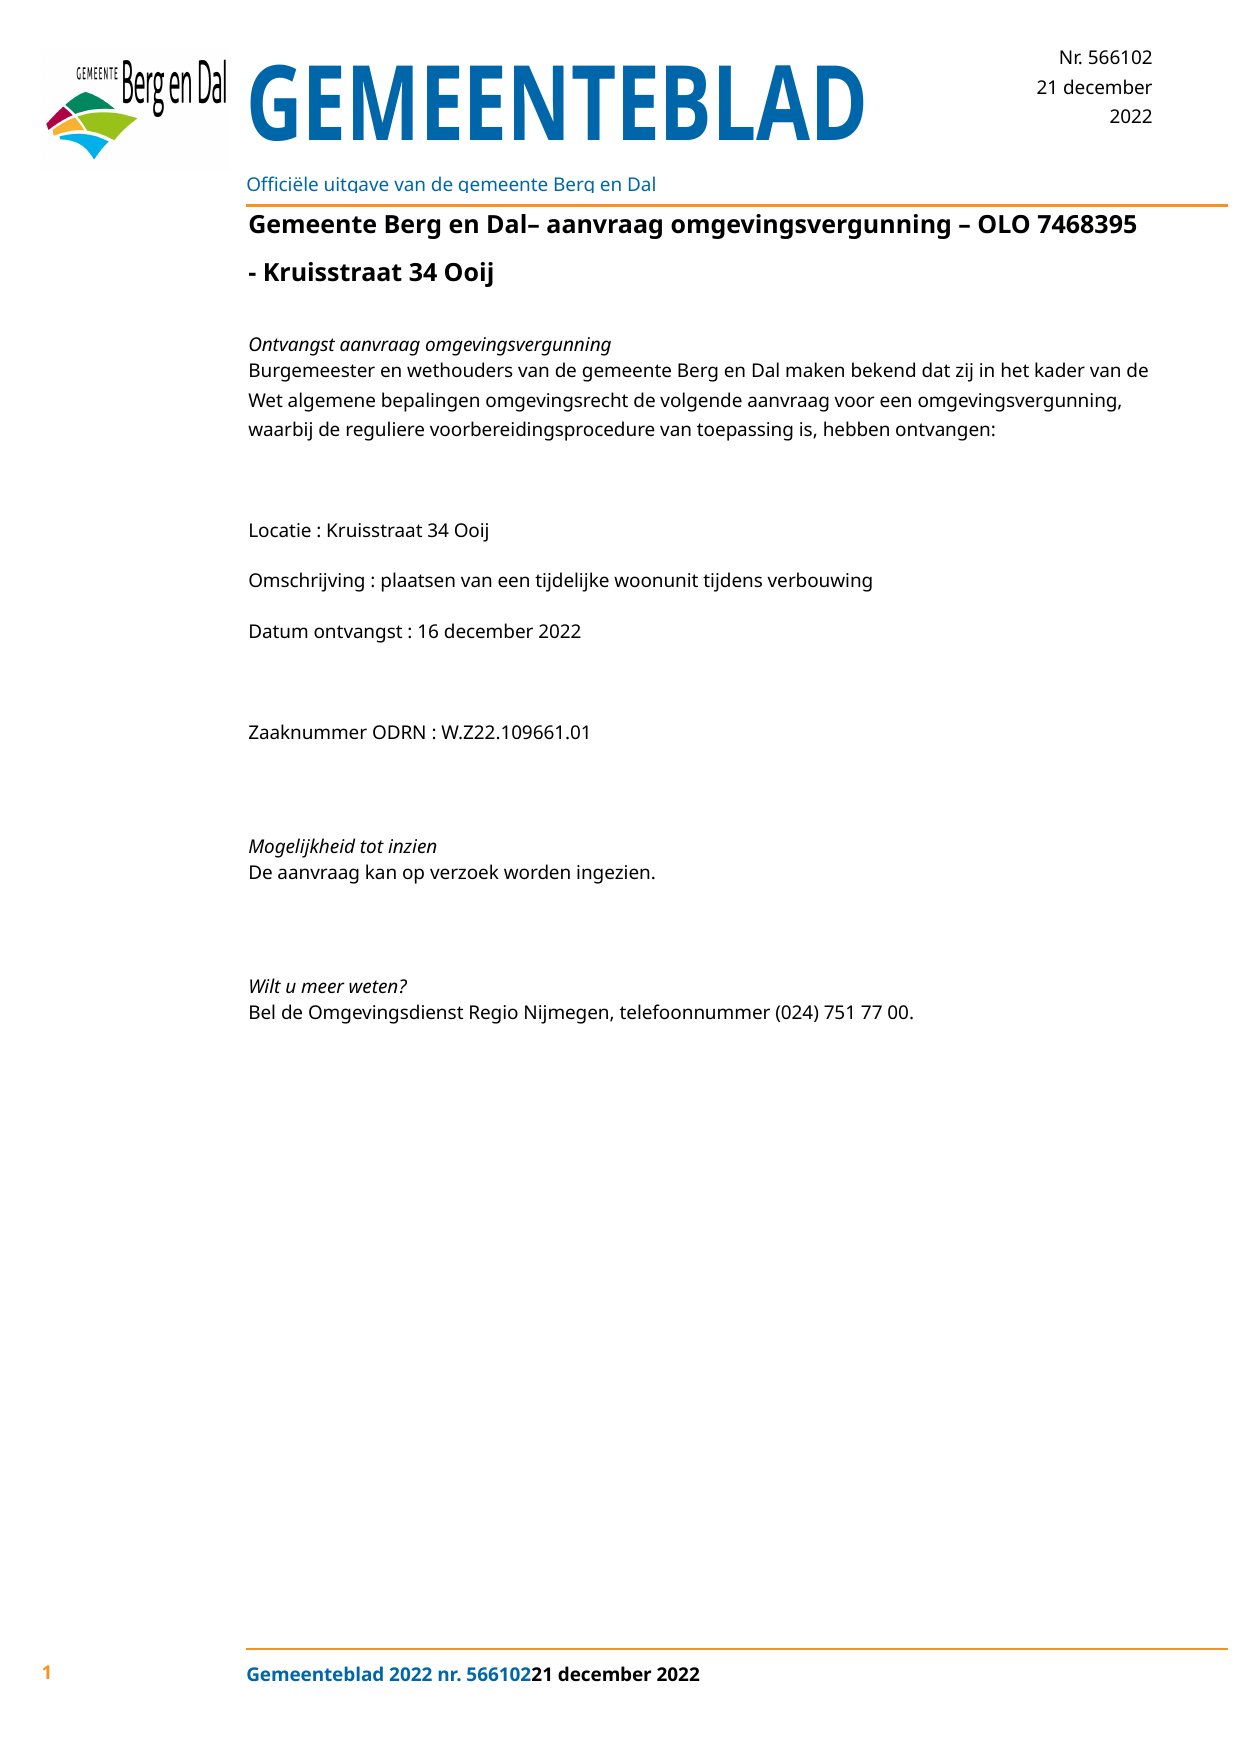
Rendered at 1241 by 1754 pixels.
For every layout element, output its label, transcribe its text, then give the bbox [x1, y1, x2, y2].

text Datum ontvangst : 16 december 2022 [248, 618, 1152, 644]
text Locatie : Kruisstraat 34 Ooij [248, 517, 1152, 543]
text Burgemeester en wethouders van de gemeente Berg en Dal maken bekend dat zij in het kader van de Wet algemene bepalingen omgevingsrecht de volgende aanvraag voor een omgevingsvergunning, waarbij de reguliere voorbereidingsprocedure van toepassing is, hebben ontvangen: [248, 357, 1152, 442]
picture [41, 47, 231, 172]
text De aanvraag kan op verzoek worden ingezien. [248, 859, 1152, 885]
text Wilt u meer weten? [248, 973, 1152, 999]
text Omschrijving : plaatsen van een tijdelijke woonunit tijdens verbouwing [248, 568, 1152, 593]
text Bel de Omgevingsdienst Regio Nijmegen, telefoonnummer (024) 751 77 00. [248, 999, 1152, 1025]
text Gemeente Berg en Dal– aanvraag omgevingsvergunning – OLO 7468395 - Kruisstraat 34 Ooij [248, 207, 1152, 288]
text Zaaknummer ODRN : W.Z22.109661.01 [248, 719, 1152, 744]
text Mogelijkheid tot inzien [248, 833, 1152, 859]
text Ontvangst aanvraag omgevingsvergunning [248, 331, 1152, 357]
